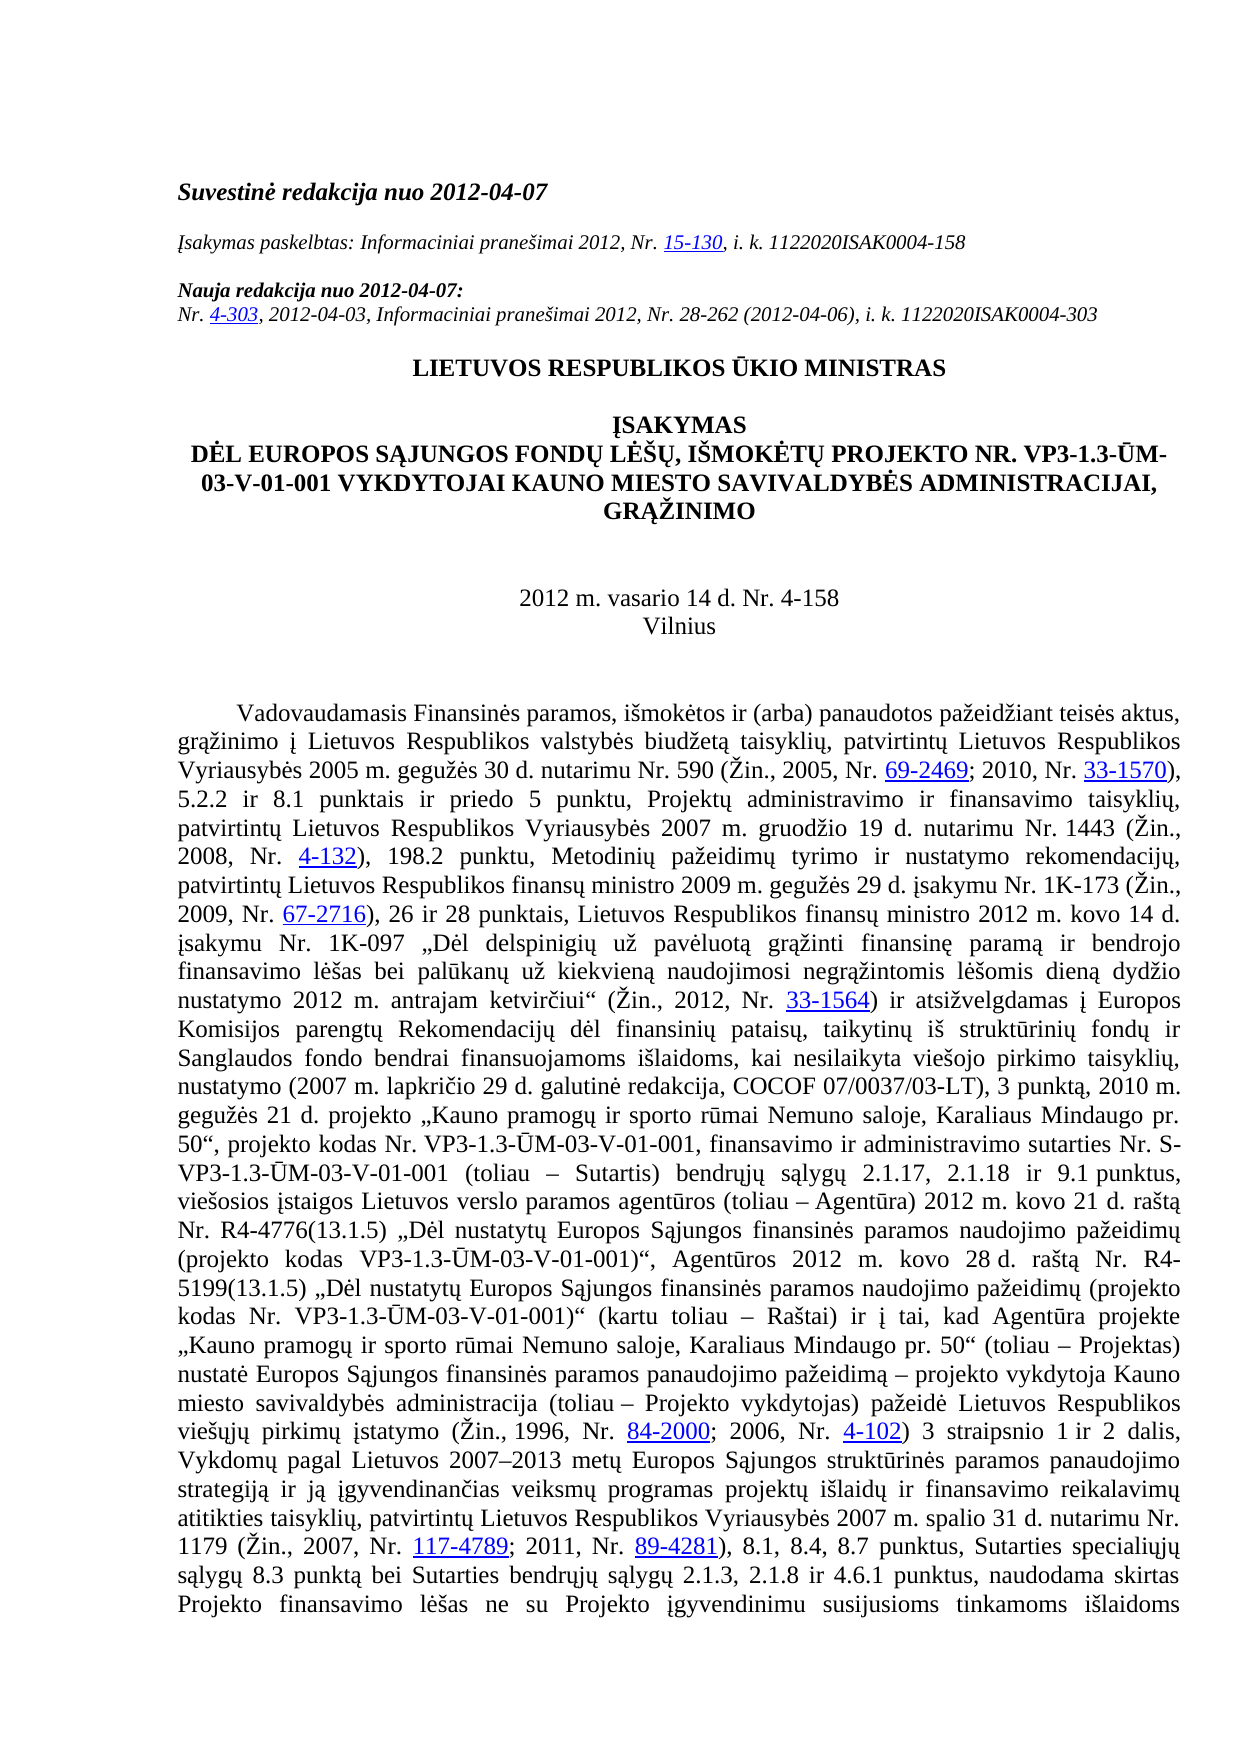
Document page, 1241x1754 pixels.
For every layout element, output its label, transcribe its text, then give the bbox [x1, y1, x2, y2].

text DĖL EUROPOS SĄJUNGOS FONDŲ LĖŠŲ, IŠMOKĖTŲ PROJEKTO NR. VP3-1.3-ŪM-03-V-01-001 VYKDYTOJAI KAUNO MIESTO SAVIVALDYBĖS ADMINISTRACIJAI, GRĄŽINIMO [177, 439, 1181, 525]
text Įsakymas paskelbtas: Informaciniai pranešimai 2012, Nr. 15-130, i. k. 1122020ISAK0004-158 [177, 230, 1181, 254]
text Vilnius [177, 611, 1181, 640]
text ĮSAKYMAS [177, 410, 1181, 439]
text Nr. 4-303, 2012-04-03, Informaciniai pranešimai 2012, Nr. 28-262 (2012-04-06), i. k. 1122020ISAK0004-303 [177, 302, 1181, 326]
text Nauja redakcija nuo 2012-04-07: [177, 278, 1181, 302]
text LIETUVOS RESPUBLIKOS ŪKIO MINISTRAS [177, 353, 1181, 381]
text 2012 m. vasario 14 d. Nr. 4-158 [177, 583, 1181, 611]
text Vadovaudamasis Finansinės paramos, išmokėtos ir (arba) panaudotos pažeidžiant teisės aktus, grąžinimo į Lietuvos Respublikos valstybės biudžetą taisyklių, patvirtintų Lietuvos Respublikos Vyriausybės 2005 m. gegužės 30 d. nutarimu Nr. 590 (Žin., 2005, Nr. 69-2469; 2010, Nr. 33-1570), 5.2.2 ir 8.1 punktais ir priedo 5 punktu, Projektų administravimo ir finansavimo taisyklių, patvirtintų Lietuvos Respublikos Vyriausybės 2007 m. gruodžio 19 d. nutarimu Nr. 1443 (Žin., 2008, Nr. 4-132), 198.2 punktu, Metodinių pažeidimų tyrimo ir nustatymo rekomendacijų, patvirtintų Lietuvos Respublikos finansų ministro 2009 m. gegužės 29 d. įsakymu Nr. 1K-173 (Žin., 2009, Nr. 67-2716), 26 ir 28 punktais, Lietuvos Respublikos finansų ministro 2012 m. kovo 14 d. įsakymu Nr. 1K-097 „Dėl delspinigių už pavėluotą grąžinti finansinę paramą ir bendrojo finansavimo lėšas bei palūkanų už kiekvieną naudojimosi negrąžintomis lėšomis dieną dydžio nustatymo 2012 m. antrajam ketvirčiui“ (Žin., 2012, Nr. 33-1564) ir atsižvelgdamas į Europos Komisijos parengtų Rekomendacijų dėl finansinių pataisų, taikytinų iš struktūrinių fondų ir Sanglaudos fondo bendrai finansuojamoms išlaidoms, kai nesilaikyta viešojo pirkimo taisyklių, nustatymo (2007 m. lapkričio 29 d. galutinė redakcija, COCOF 07/0037/03-LT), 3 punktą, 2010 m. gegužės 21 d. projekto „Kauno pramogų ir sporto rūmai Nemuno saloje, Karaliaus Mindaugo pr. 50“, projekto kodas Nr. VP3-1.3-ŪM-03-V-01-001, finansavimo ir administravimo sutarties Nr. S-VP3-1.3-ŪM-03-V-01-001 (toliau – Sutartis) bendrųjų sąlygų 2.1.17, 2.1.18 ir 9.1 punktus, viešosios įstaigos Lietuvos verslo paramos agentūros (toliau – Agentūra) 2012 m. kovo 21 d. raštą Nr. R4-4776(13.1.5) „Dėl nustatytų Europos Sąjungos finansinės paramos naudojimo pažeidimų (projekto kodas VP3-1.3-ŪM-03-V-01-001)“, Agentūros 2012 m. kovo 28 d. raštą Nr. R4-5199(13.1.5) „Dėl nustatytų Europos Sąjungos finansinės paramos naudojimo pažeidimų (projekto kodas Nr. VP3-1.3-ŪM-03-V-01-001)“ (kartu toliau – Raštai) ir į tai, kad Agentūra projekte „Kauno pramogų ir sporto rūmai Nemuno saloje, Karaliaus Mindaugo pr. 50“ (toliau – Projektas) nustatė Europos Sąjungos finansinės paramos panaudojimo pažeidimą – projekto vykdytoja Kauno miesto savivaldybės administracija (toliau – Projekto vykdytojas) pažeidė Lietuvos Respublikos viešųjų pirkimų įstatymo (Žin., 1996, Nr. 84-2000; 2006, Nr. 4-102) 3 straipsnio 1 ir 2 dalis, Vykdomų pagal Lietuvos 2007–2013 metų Europos Sąjungos struktūrinės paramos panaudojimo strategiją ir ją įgyvendinančias veiksmų programas projektų išlaidų ir finansavimo reikalavimų atitikties taisyklių, patvirtintų Lietuvos Respublikos Vyriausybės 2007 m. spalio 31 d. nutarimu Nr. 1179 (Žin., 2007, Nr. 117-4789; 2011, Nr. 89-4281), 8.1, 8.4, 8.7 punktus, Sutarties specialiųjų sąlygų 8.3 punktą bei Sutarties bendrųjų sąlygų 2.1.3, 2.1.8 ir 4.6.1 punktus, naudodama skirtas Projekto finansavimo lėšas ne su Projekto įgyvendinimu susijusioms tinkamoms išlaidoms [177, 698, 1181, 1618]
text Suvestinė redakcija nuo 2012-04-07 [177, 177, 1181, 206]
